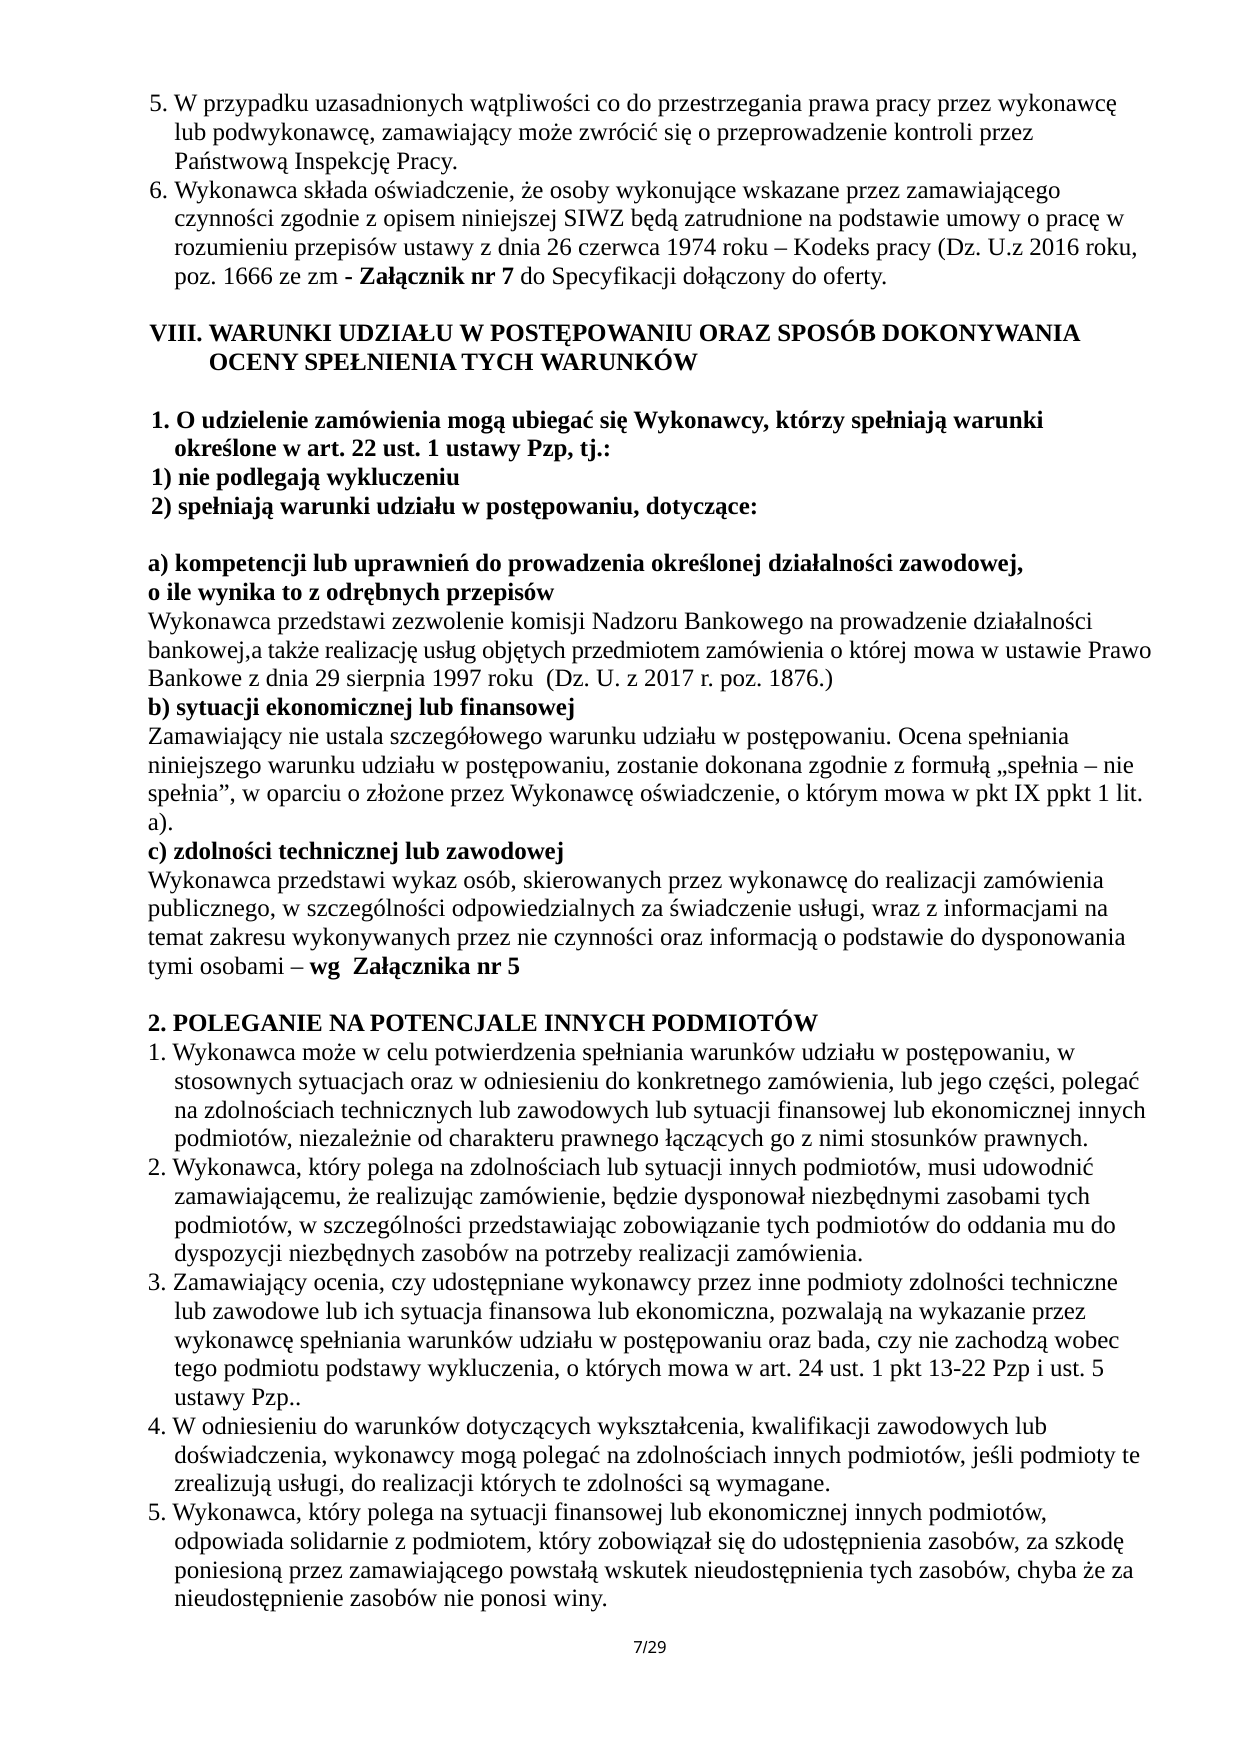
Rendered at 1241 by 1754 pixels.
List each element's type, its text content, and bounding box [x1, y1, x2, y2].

text Zamawiający nie ustala szczegółowego warunku udziału w postępowaniu. Ocena spełniania niniejszego warunku udziału w postępowaniu, zostanie dokonana zgodnie z formułą „spełnia – nie spełnia”, w oparciu o złożone przez Wykonawcę oświadczenie, o którym mowa w pkt IX ppkt 1 lit. a). [148, 721, 1152, 836]
text 4. W odniesieniu do warunków dotyczących wykształcenia, kwalifikacji zawodowych lub doświadczenia, wykonawcy mogą polegać na zdolnościach innych podmiotów, jeśli podmioty te zrealizują usługi, do realizacji których te zdolności są wymagane. [148, 1411, 1152, 1497]
text Wykonawca przedstawi zezwolenie komisji Nadzoru Bankowego na prowadzenie działalności bankowej,a także realizację usług objętych przedmiotem zamówienia o której mowa w ustawie Prawo Bankowe z dnia 29 sierpnia 1997 roku (Dz. U. z 2017 r. poz. 1876.) [148, 606, 1152, 692]
text b) sytuacji ekonomicznej lub finansowej [148, 692, 1152, 721]
list c) zdolności technicznej lub zawodowej [148, 836, 1152, 865]
text 6. Wykonawca składa oświadczenie, że osoby wykonujące wskazane przez zamawiającego czynności zgodnie z opisem niniejszej SIWZ będą zatrudnione na podstawie umowy o pracę w rozumieniu przepisów ustawy z dnia 26 czerwca 1974 roku – Kodeks pracy (Dz. U.z 2016 roku, poz. 1666 ze zm - Załącznik nr 7 do Specyfikacji dołączony do oferty. [149, 175, 1152, 290]
text 2) spełniają warunki udziału w postępowaniu, dotyczące: [151, 491, 1152, 520]
text 5. Wykonawca, który polega na sytuacji finansowej lub ekonomicznej innych podmiotów, odpowiada solidarnie z podmiotem, który zobowiązał się do udostępnienia zasobów, za szkodę poniesioną przez zamawiającego powstałą wskutek nieudostępnienia tych zasobów, chyba że za nieudostępnienie zasobów nie ponosi winy. [148, 1497, 1152, 1612]
text 1) nie podlegają wykluczeniu [151, 462, 1152, 491]
text 3. Zamawiający ocenia, czy udostępniane wykonawcy przez inne podmioty zdolności techniczne lub zawodowe lub ich sytuacja finansowa lub ekonomiczna, pozwalają na wykazanie przez wykonawcę spełniania warunków udziału w postępowaniu oraz bada, czy nie zachodzą wobec tego podmiotu podstawy wykluczenia, o których mowa w art. 24 ust. 1 pkt 13-22 Pzp i ust. 5 ustawy Pzp.. [148, 1267, 1152, 1411]
text 2. Wykonawca, który polega na zdolnościach lub sytuacji innych podmiotów, musi udowodnić zamawiającemu, że realizując zamówienie, będzie dysponował niezbędnymi zasobami tych podmiotów, w szczególności przedstawiając zobowiązanie tych podmiotów do oddania mu do dyspozycji niezbędnych zasobów na potrzeby realizacji zamówienia. [148, 1152, 1152, 1267]
text o ile wynika to z odrębnych przepisów [148, 577, 1152, 606]
text 1. O udzielenie zamówienia mogą ubiegać się Wykonawcy, którzy spełniają warunki określone w art. 22 ust. 1 ustawy Pzp, tj.: [151, 405, 1152, 462]
text Wykonawca przedstawi wykaz osób, skierowanych przez wykonawcę do realizacji zamówienia publicznego, w szczególności odpowiedzialnych za świadczenie usługi, wraz z informacjami na temat zakresu wykonywanych przez nie czynności oraz informacją o podstawie do dysponowania tymi osobami – wg Załącznika nr 5 [148, 865, 1152, 980]
text 1. Wykonawca może w celu potwierdzenia spełniania warunków udziału w postępowaniu, w stosownych sytuacjach oraz w odniesieniu do konkretnego zamówienia, lub jego części, polegać na zdolnościach technicznych lub zawodowych lub sytuacji finansowej lub ekonomicznej innych podmiotów, niezależnie od charakteru prawnego łączących go z nimi stosunków prawnych. [148, 1037, 1152, 1152]
text 5. W przypadku uzasadnionych wątpliwości co do przestrzegania prawa pracy przez wykonawcę lub podwykonawcę, zamawiający może zwrócić się o przeprowadzenie kontroli przez Państwową Inspekcję Pracy. [149, 88, 1152, 175]
text a) kompetencji lub uprawnień do prowadzenia określonej działalności zawodowej, [148, 548, 1152, 577]
text VIII. WARUNKI UDZIAŁU W POSTĘPOWANIU ORAZ SPOSÓB DOKONYWANIA OCENY SPEŁNIENIA TYCH WARUNKÓW [149, 318, 1152, 376]
text 2. POLEGANIE NA POTENCJALE INNYCH PODMIOTÓW [148, 1008, 1152, 1037]
